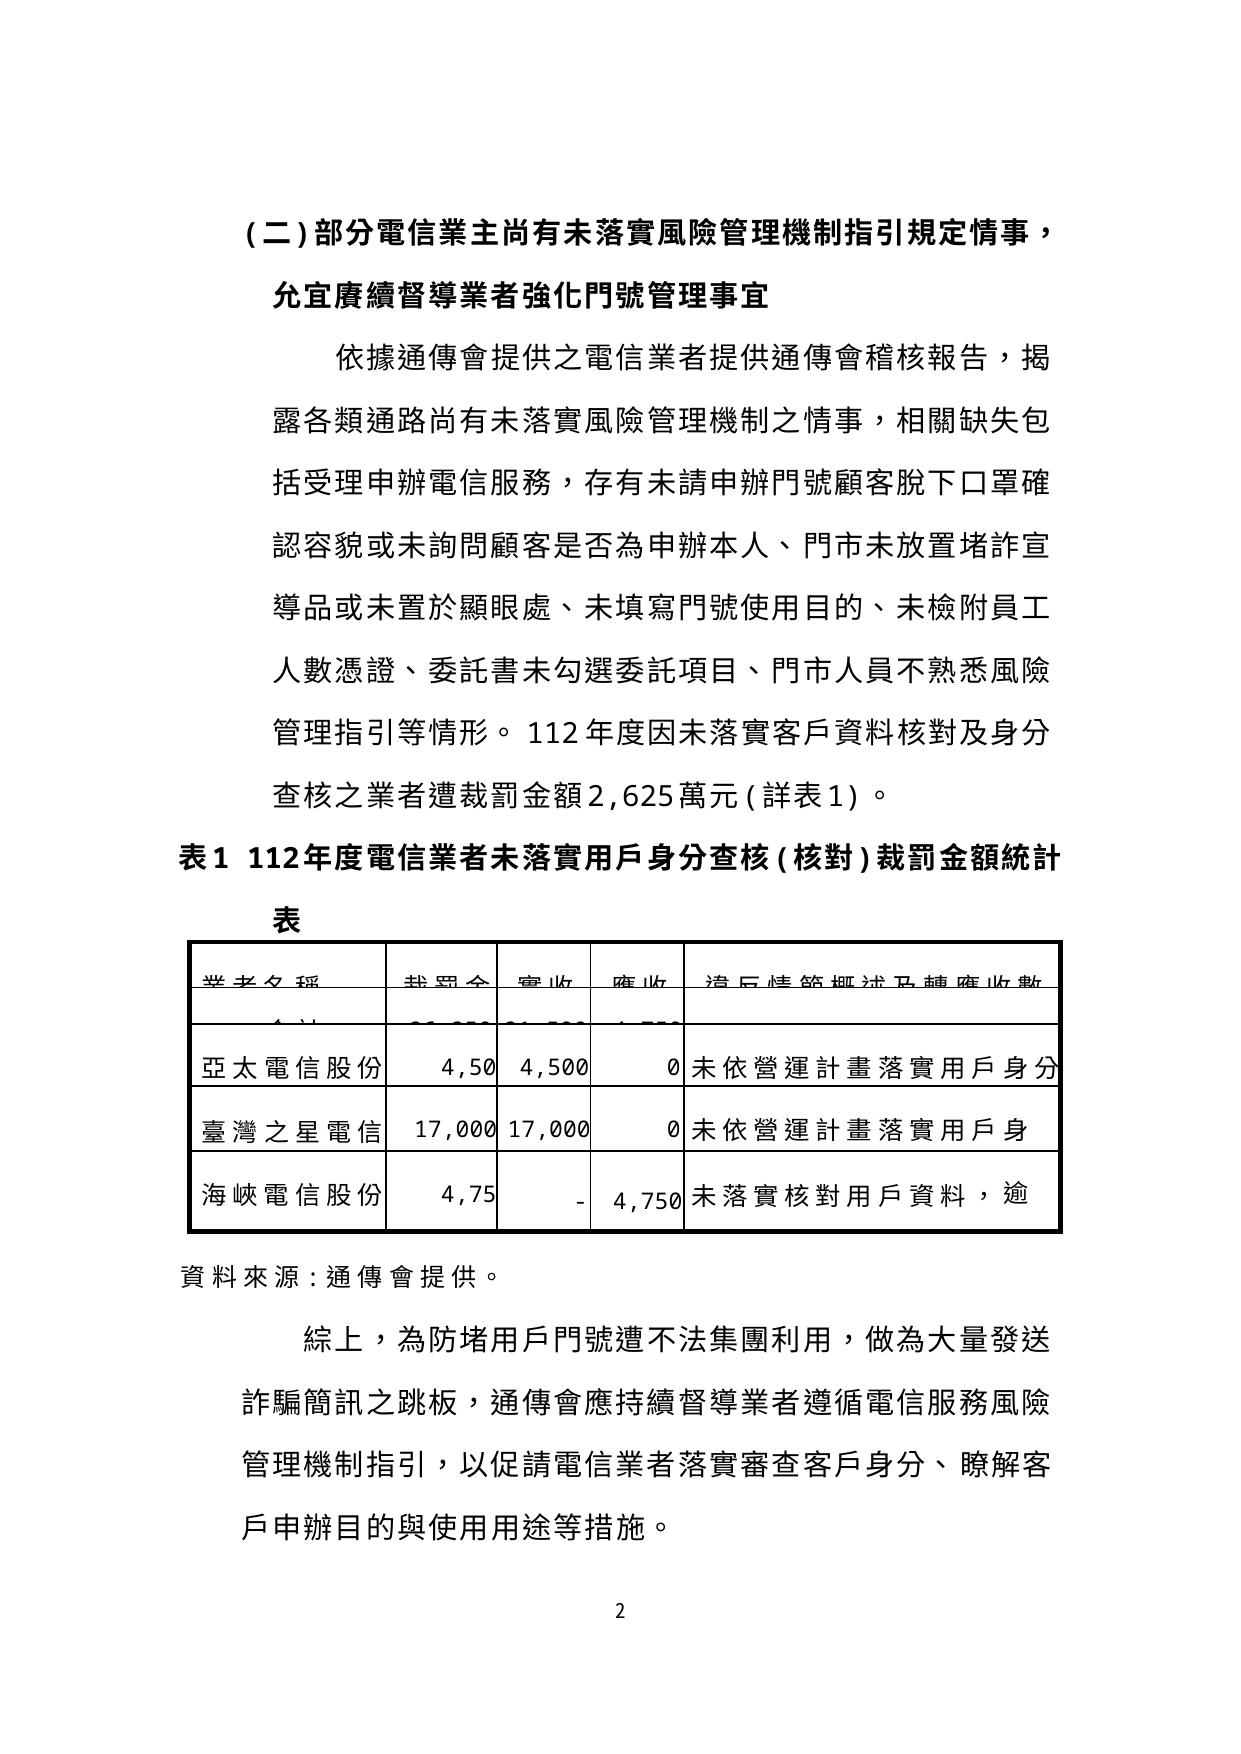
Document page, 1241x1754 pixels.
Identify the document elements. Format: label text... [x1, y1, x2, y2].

table_cell 4,500 [387, 1025, 496, 1085]
table_cell 海峽電信股份有限公司 [192, 1152, 385, 1229]
table_cell 17,000 [387, 1087, 496, 1150]
text 依據通傳會提供之電信業者提供通傳會稽核報告，揭露各類通路尚有未落實風險管理機制之情事，相關缺失包括受理申辦電信服務，存有未請申辦門號顧客脫下口罩確認容貌或未詢問顧客是否為申辦本人、門市未放置堵詐宣導品或未置於顯眼處、未填寫門號使用目的、未檢附員工人數憑證、委託書未勾選委託項目、門市人員不熟悉風險管理指引等情形。112年度因未落實客戶資料核對及身分查核之業者遭裁罰金額2,625萬元(詳表1)。 [266, 314, 1063, 814]
table_cell 17,000 [498, 1087, 590, 1150]
text (二)部分電信業主尚有未落實風險管理機制指引規定情事，允宜賡續督導業者強化門號管理事宜 [236, 189, 1063, 314]
table_cell 未依營運計畫落實用戶身分查核。 [685, 1025, 1058, 1085]
table_cell 4,500 [498, 1025, 590, 1085]
table_cell 合計 [192, 988, 385, 1023]
table_cell 未依營運計畫落實用戶身分查核。 [685, 1087, 1058, 1150]
table_cell - [498, 1152, 590, 1229]
table_cell 臺灣之星電信股份有限公司 [192, 1087, 385, 1150]
table_cell 4,750 [591, 1152, 683, 1229]
table_cell 26,250 [387, 988, 496, 1023]
table_header 實收數 [498, 944, 590, 986]
table_cell 未落實核對用戶資料，逾期未繳已移送行政執行中。 [685, 1152, 1058, 1229]
table_cell 0 [591, 1087, 683, 1150]
table_cell 4,750 [387, 1152, 496, 1229]
table_cell 0 [591, 1025, 683, 1085]
table_header 違反情節概述及轉應收數原因 [685, 944, 1058, 986]
text 表1 112年度電信業者未落實用戶身分查核(核對)裁罰金額統計表 [177, 814, 1063, 939]
table_header 應收數 [591, 944, 683, 986]
table_header 業者名稱 [192, 944, 385, 986]
text 綜上，為防堵用戶門號遭不法集團利用，做為大量發送詐騙簡訊之跳板，通傳會應持續督導業者遵循電信服務風險管理機制指引，以促請電信業者落實審查客戶身分、瞭解客戶申辦目的與使用用途等措施。 [236, 1296, 1063, 1546]
table_header 裁罰金額 [387, 944, 496, 986]
text 資料來源:通傳會提供。 [177, 1234, 1063, 1296]
table_cell 亞太電信股份有限公司 [192, 1025, 385, 1085]
table_cell 21,500 [498, 988, 590, 1023]
table_cell 4,750 [591, 988, 683, 1023]
table_cell [685, 988, 1058, 1023]
